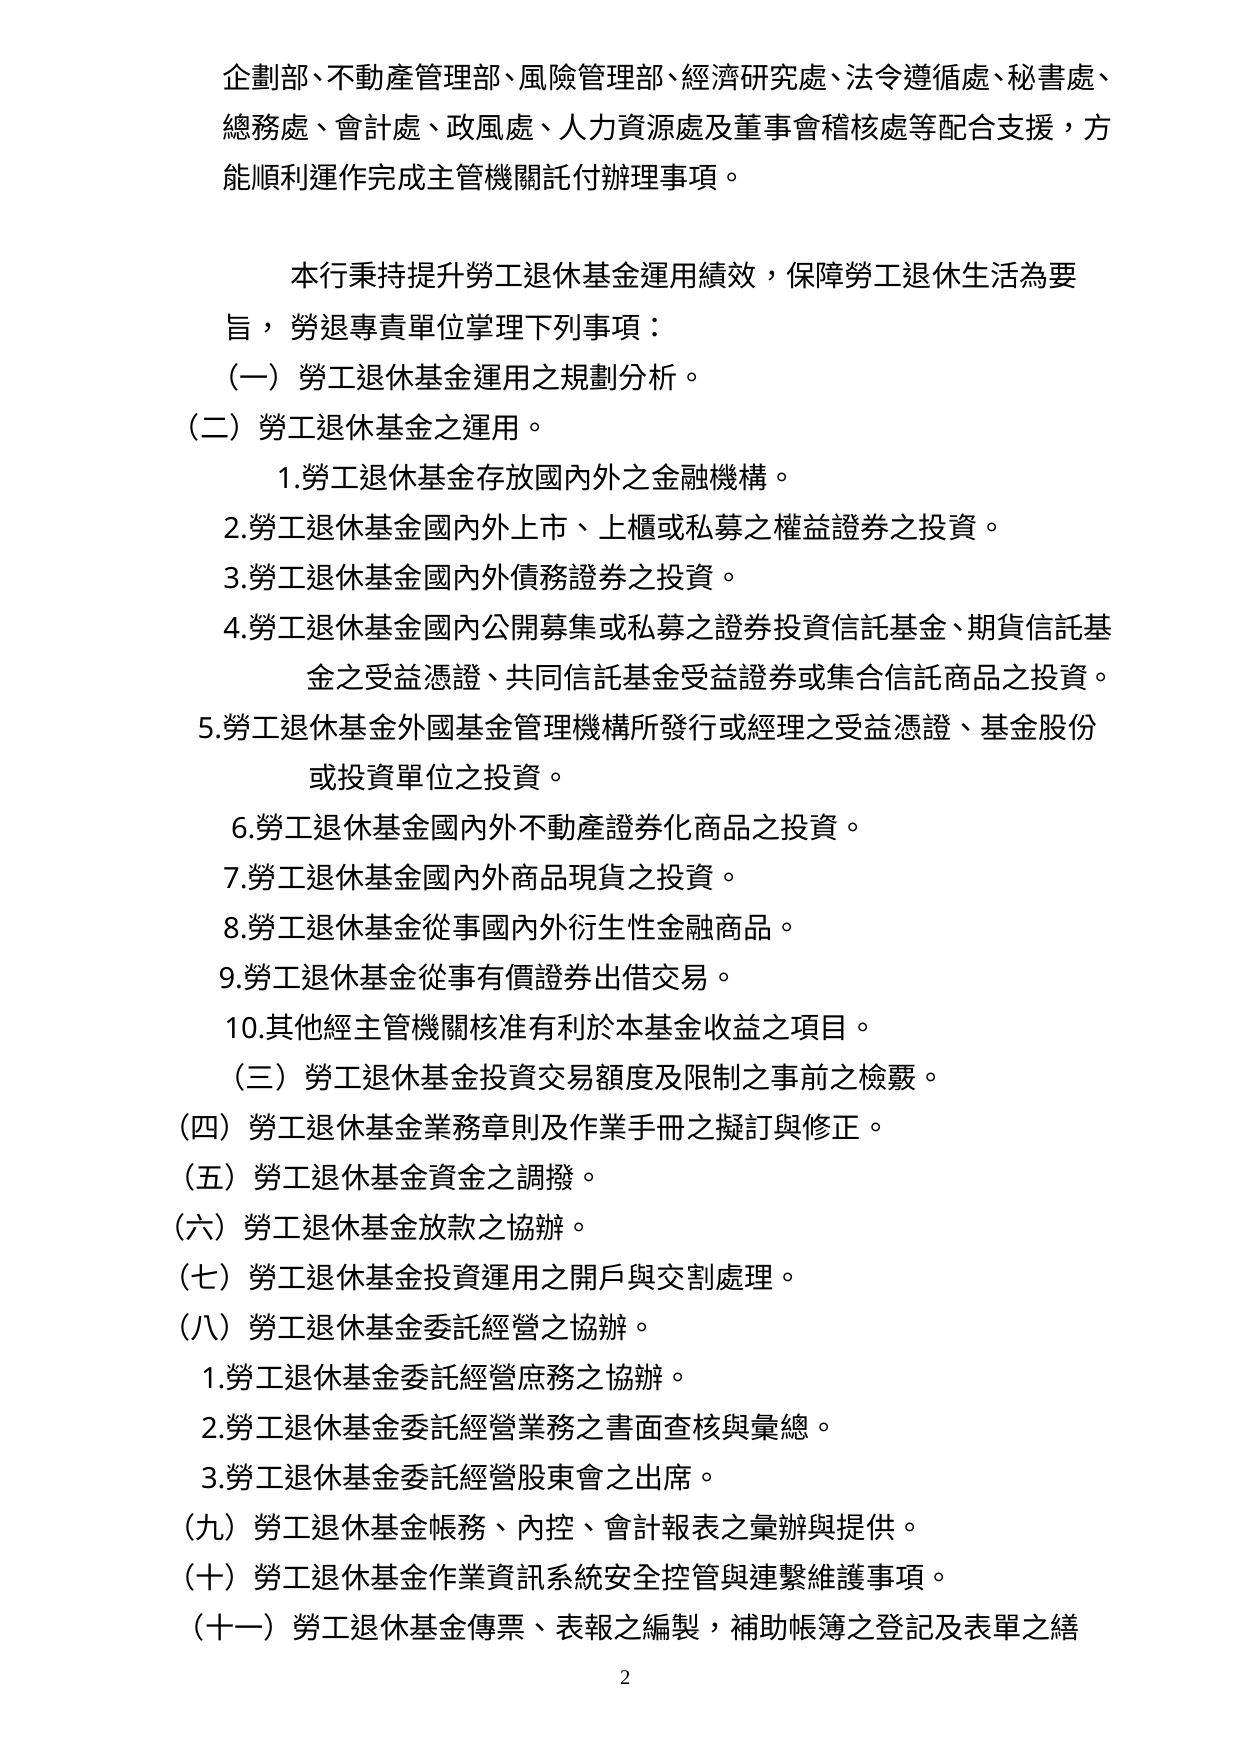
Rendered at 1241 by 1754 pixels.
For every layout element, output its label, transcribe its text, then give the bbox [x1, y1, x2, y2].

text （四）勞工退休基金業務章則及作業手冊之擬訂與修正。 [100, 1100, 1113, 1150]
text 5.勞工退休基金外國基金管理機構所發行或經理之受益憑證、基金股份或投資單位之投資。 [107, 700, 1113, 800]
text 10.其他經主管機關核准有利於本基金收益之項目。 [173, 1000, 1113, 1050]
text （五）勞工退休基金資金之調撥。 [113, 1150, 1113, 1200]
text （八）勞工退休基金委託經營之協辦。 [100, 1300, 1113, 1350]
text 4.勞工退休基金國內公開募集或私募之證券投資信託基金、期貨信託基金之受益憑證、共同信託基金受益證券或集合信託商品之投資。 [163, 600, 1113, 700]
text 7.勞工退休基金國內外商品現貨之投資。 [138, 850, 1113, 900]
text 3.勞工退休基金國內外債務證券之投資。 [163, 550, 1113, 600]
text （六）勞工退休基金放款之協辦。 [88, 1200, 1113, 1250]
text 6.勞工退休基金國內外不動產證券化商品之投資。 [181, 800, 1113, 850]
text （十一）勞工退休基金傳票、表報之編製，補助帳簿之登記及表單之繕 [138, 1600, 1113, 1650]
text （二）勞工退休基金之運用。 [125, 400, 1113, 450]
text （一）勞工退休基金運用之規劃分析。 [137, 350, 1113, 400]
text （七）勞工退休基金投資運用之開戶與交割處理。 [100, 1250, 1113, 1300]
text （十）勞工退休基金作業資訊系統安全控管與連繫維護事項。 [113, 1550, 1113, 1600]
text （三）勞工退休基金投資交易額度及限制之事前之檢覈。 [138, 1050, 1113, 1100]
text 3.勞工退休基金委託經營股東會之出席。 [125, 1450, 1113, 1500]
text （九）勞工退休基金帳務、內控、會計報表之彙辦與提供。 [113, 1500, 1113, 1550]
text 8.勞工退休基金從事國內外衍生性金融商品。 [138, 900, 1113, 950]
text 本行秉持提升勞工退休基金運用績效，保障勞工退休生活為要旨， 勞退專責單位掌理下列事項： [224, 250, 1113, 350]
text 本行為辦理本基金業務，於信託部下設勞基投資科、勞基業務科及勞基給付科等三個勞退專責業務單位執行所定之工作職掌；另，有關本基金預決算書、基金保管、資訊管理、投資分析、法律訴訟、採購招標、收發文件及內控稽核等，尚需本行信託部相關科及總行資訊處、財務部、企劃部、不動產管理部、風險管理部、經濟研究處、法令遵循處、秘書處、總務處、會計處、政風處、人力資源處及董事會稽核處等配合支援，方能順利運作完成主管機關託付辦理事項。 [222, 50, 1113, 200]
text 2.勞工退休基金委託經營業務之書面查核與彙總。 [125, 1400, 1113, 1450]
text 1.勞工退休基金存放國內外之金融機構。 [276, 450, 1113, 500]
text 1.勞工退休基金委託經營庶務之協辦。 [125, 1350, 1113, 1400]
text 9.勞工退休基金從事有價證券出借交易。 [150, 950, 1113, 1000]
text 2.勞工退休基金國內外上市、上櫃或私募之權益證券之投資。 [163, 500, 1113, 550]
